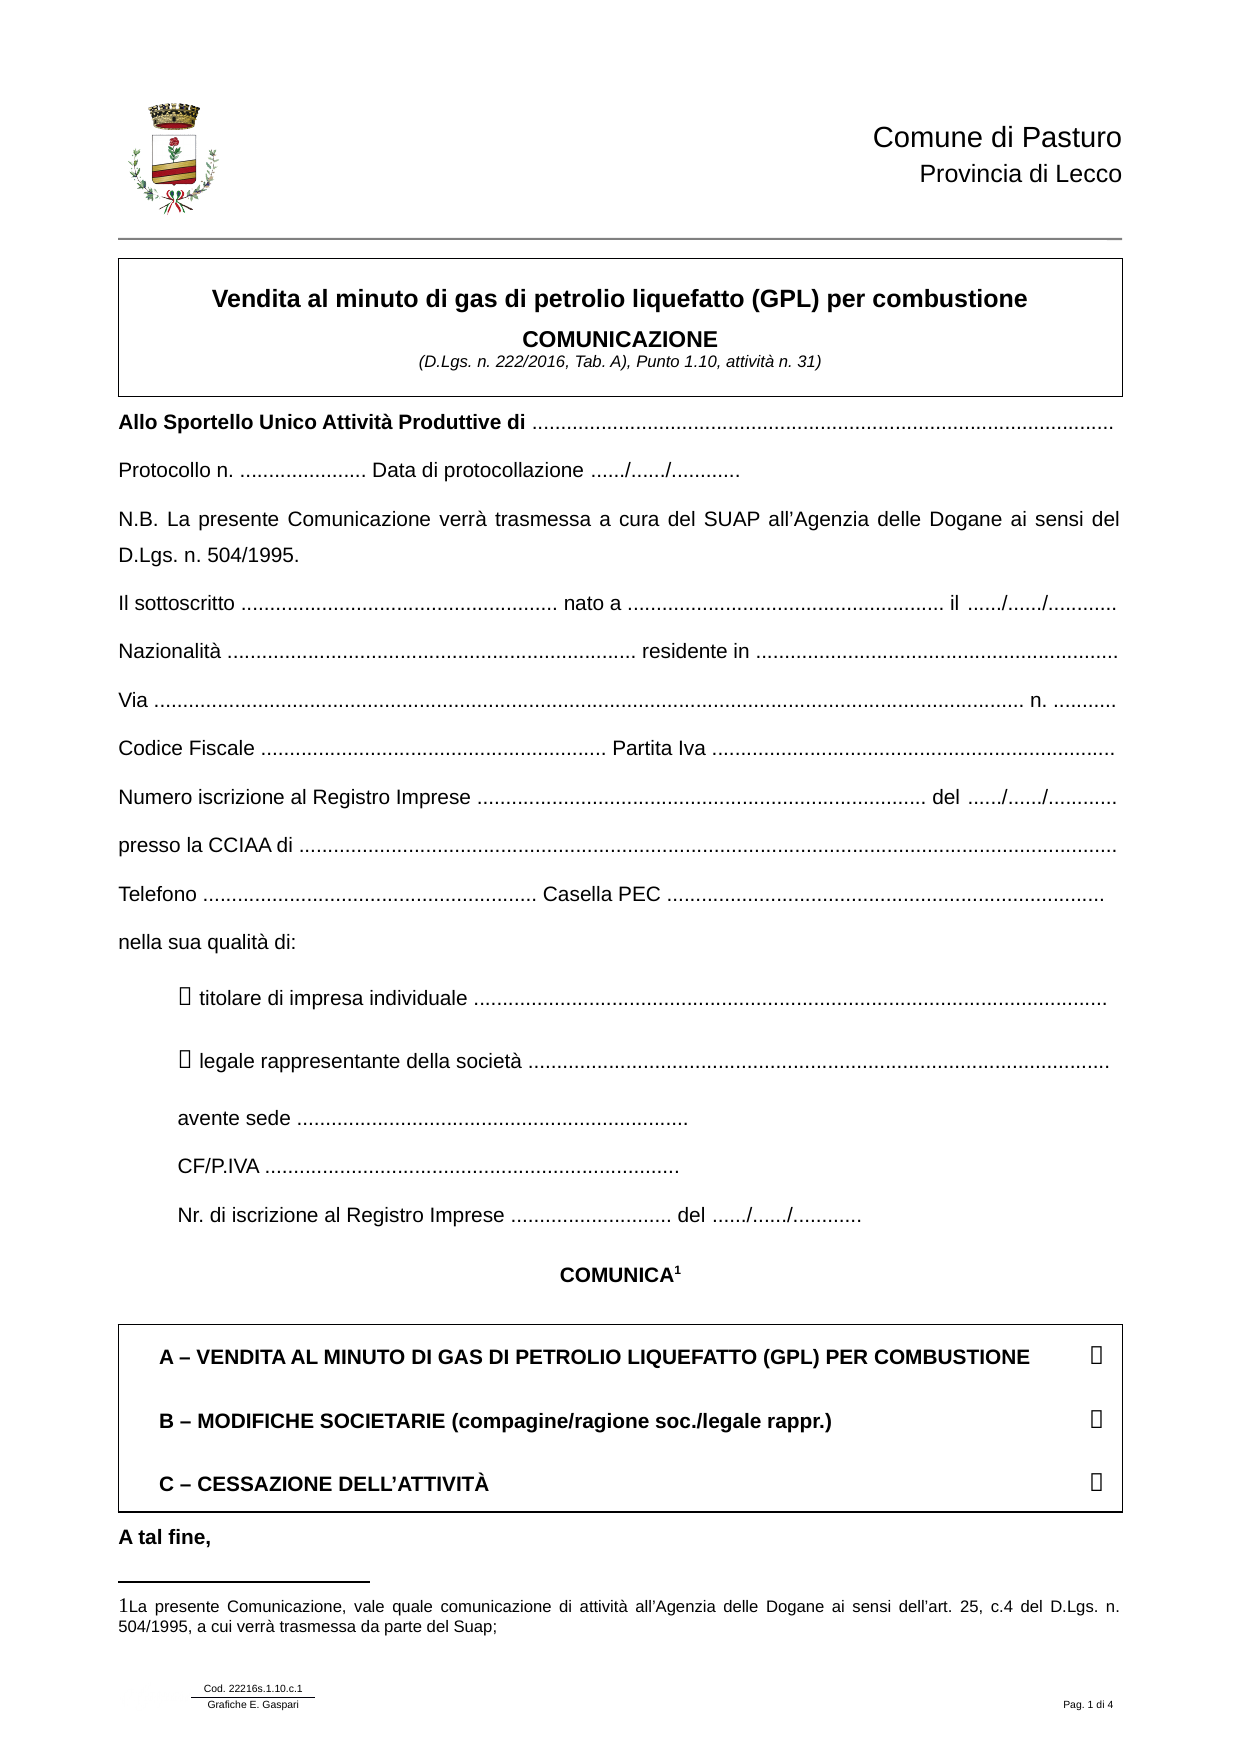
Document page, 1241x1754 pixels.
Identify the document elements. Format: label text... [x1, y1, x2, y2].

text Numero iscrizione al Registro Imprese .............................................................................. del ....../....../............ [118, 785, 1122, 809]
text Provincia di Lecco [224, 159, 1122, 188]
text Allo Sportello Unico Attività Produttive di ..................................................................................................... [118, 410, 1122, 434]
text Codice Fiscale ............................................................ Partita Iva ...................................................................... [118, 736, 1122, 760]
text Nazionalità ....................................................................... residente in ............................................................... [118, 639, 1122, 663]
text Comune di Pasturo [224, 121, 1122, 154]
text nella sua qualità di: [118, 930, 1122, 954]
text Nr. di iscrizione al Registro Imprese ............................ del ....../....../............ [177, 1202, 1122, 1226]
picture [122, 90, 224, 221]
text Telefono .......................................................... Casella PEC ............................................................................ [118, 882, 1122, 906]
table_header Vendita al minuto di gas di petrolio liquefatto (GPL) per combustione COMUNICAZIONE (D.Lgs. n. 222/2016, Tab. A), Punto 1.10, attività n. 31) [119, 259, 1122, 396]
text Protocollo n. ...................... Data di protocollazione ....../....../............ [118, 458, 1122, 482]
text presso la CCIAA di .............................................................................................................................................. [118, 833, 1122, 857]
text A tal fine, [118, 1525, 1122, 1549]
text La presente Comunicazione, vale quale comunicazione di attività all’Agenzia delle Dogane ai sensi dell’art. 25, c.4 del D.Lgs. n. 504/1995, a cui verrà trasmessa da parte del Suap; [118, 1593, 1122, 1636]
text N.B. La presente Comunicazione verrà trasmessa a cura del SUAP all’Agenzia delle Dogane ai sensi del D.Lgs. n. 504/1995. [118, 507, 1122, 566]
text Via ....................................................................................................................................................... n. ........... [118, 688, 1122, 712]
table_header A – VENDITA AL MINUTO DI GAS DI PETROLIO LIQUEFATTO (GPL) PER COMBUSTIONE  B – MODIFICHE SOCIETARIE (compagine/ragione soc./legale rappr.)  C – CESSAZIONE DELL’ATTIVITÀ  [119, 1325, 1122, 1511]
text  legale rappresentante della società ..................................................................................................... [177, 1042, 1122, 1076]
text COMUNICA [118, 1263, 1122, 1287]
text CF/P.IVA ........................................................................ [177, 1154, 1122, 1178]
text Il sottoscritto ....................................................... nato a ....................................................... il ....../....../............ [118, 591, 1122, 615]
text  titolare di impresa individuale .............................................................................................................. [177, 978, 1122, 1012]
text avente sede .................................................................... [177, 1106, 1122, 1129]
